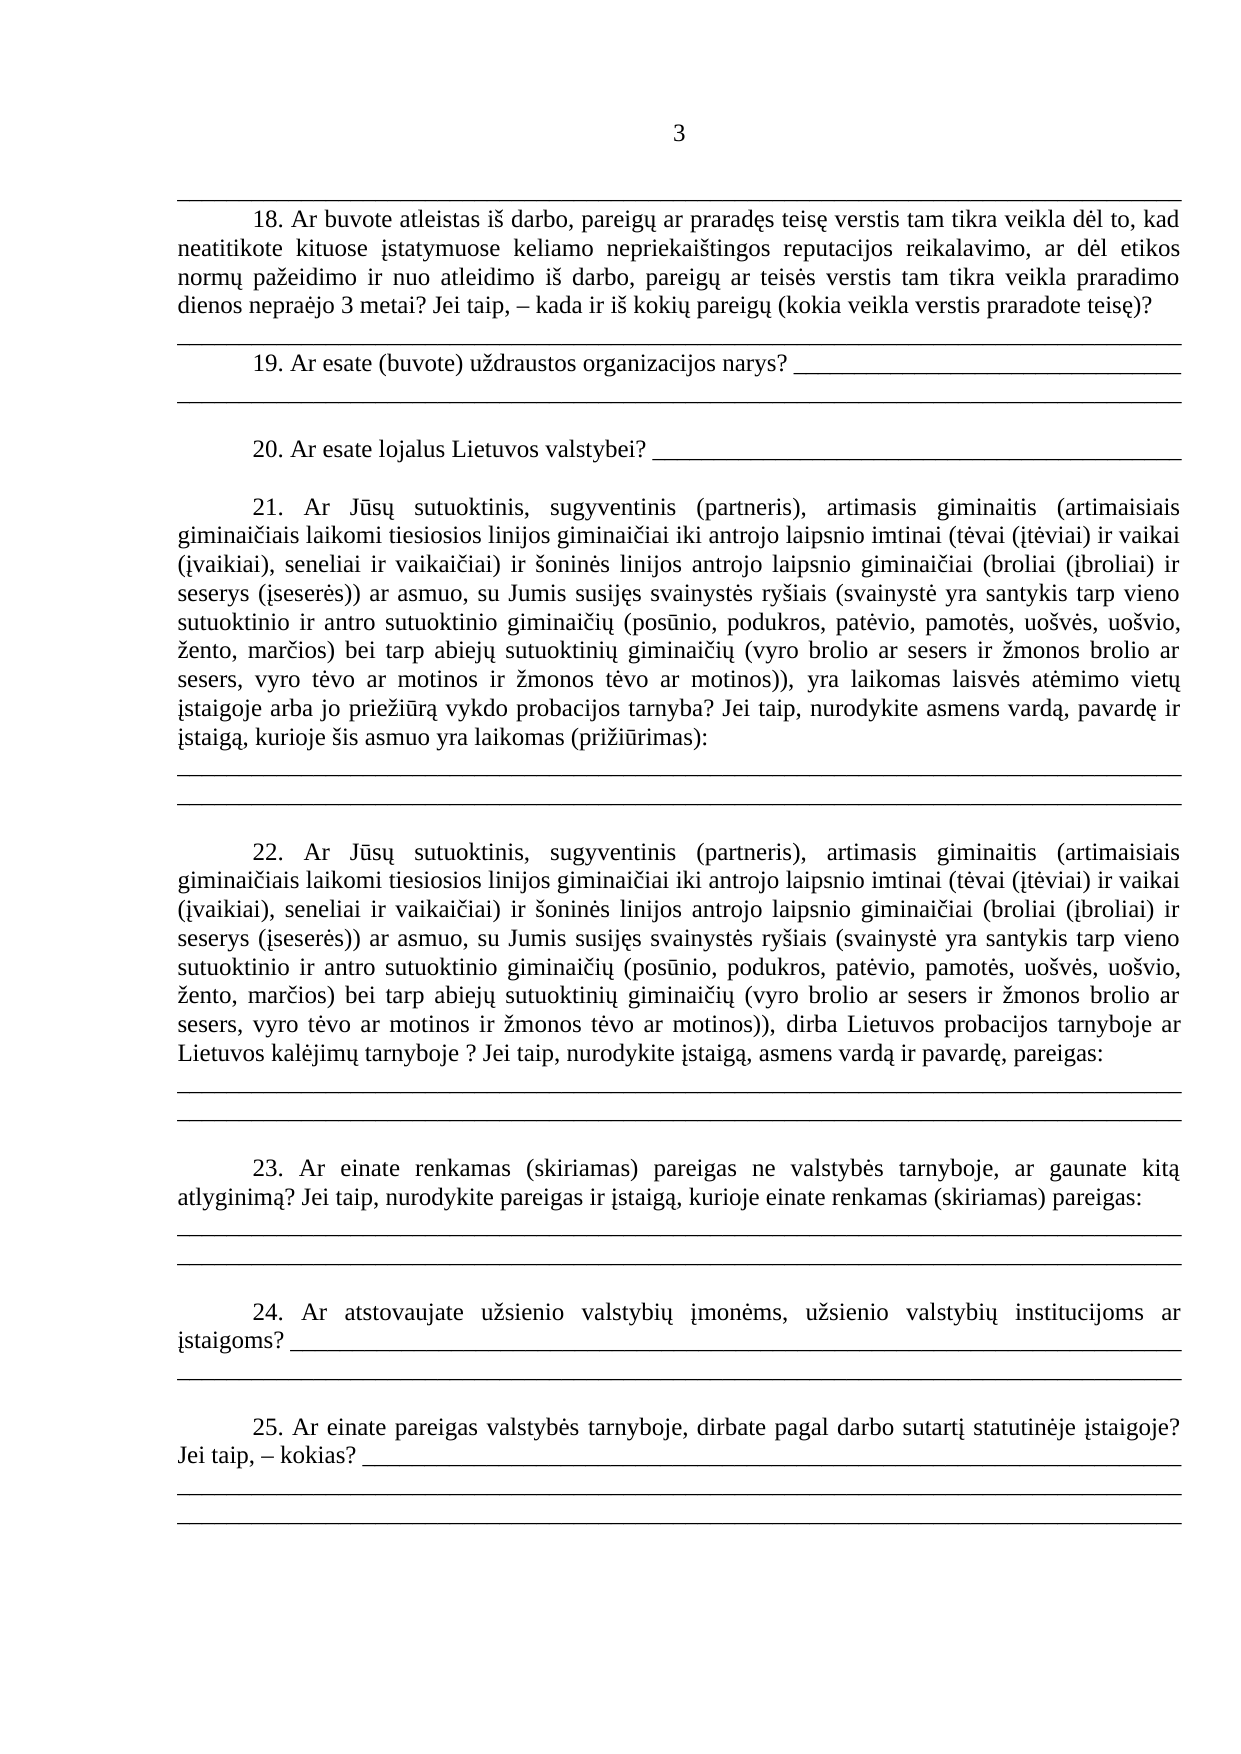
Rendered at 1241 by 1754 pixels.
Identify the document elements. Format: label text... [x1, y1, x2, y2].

text 20. Ar esate lojalus Lietuvos valstybei? [177, 434, 1181, 463]
text 24. Ar atstovaujate užsienio valstybių įmonėms, užsienio valstybių institucijoms ar įstaigoms? [177, 1297, 1181, 1354]
text 21. Ar Jūsų sutuoktinis, sugyventinis (partneris), artimasis giminaitis (artimaisiais giminaičiais laikomi tiesiosios linijos giminaičiai iki antrojo laipsnio imtinai (tėvai (įtėviai) ir vaikai (įvaikiai), seneliai ir vaikaičiai) ir šoninės linijos antrojo laipsnio giminaičiai (broliai (įbroliai) ir seserys (įseserės)) ar asmuo, su Jumis susijęs svainystės ryšiais (svainystė yra santykis tarp vieno sutuoktinio ir antro sutuoktinio giminaičių (posūnio, podukros, patėvio, pamotės, uošvės, uošvio, žento, marčios) bei tarp abiejų sutuoktinių giminaičių (vyro brolio ar sesers ir žmonos brolio ar sesers, vyro tėvo ar motinos ir žmonos tėvo ar motinos)), yra laikomas laisvės atėmimo vietų įstaigoje arba jo priežiūrą vykdo probacijos tarnyba? Jei taip, nurodykite asmens vardą, pavardę ir įstaigą, kurioje šis asmuo yra laikomas (prižiūrimas): [177, 492, 1181, 751]
text 18. Ar buvote atleistas iš darbo, pareigų ar praradęs teisę verstis tam tikra veikla dėl to, kad neatitikote kituose įstatymuose keliamo nepriekaištingos reputacijos reikalavimo, ar dėl etikos normų pažeidimo ir nuo atleidimo iš darbo, pareigų ar teisės verstis tam tikra veikla praradimo dienos nepraėjo 3 metai? Jei taip, – kada ir iš kokių pareigų (kokia veikla verstis praradote teisę)? [177, 204, 1181, 319]
text 25. Ar einate pareigas valstybės tarnyboje, dirbate pagal darbo sutartį statutinėje įstaigoje? Jei taip, – kokias? [177, 1412, 1181, 1469]
text 19. Ar esate (buvote) uždraustos organizacijos narys? [177, 348, 1181, 377]
text 22. Ar Jūsų sutuoktinis, sugyventinis (partneris), artimasis giminaitis (artimaisiais giminaičiais laikomi tiesiosios linijos giminaičiai iki antrojo laipsnio imtinai (tėvai (įtėviai) ir vaikai (įvaikiai), seneliai ir vaikaičiai) ir šoninės linijos antrojo laipsnio giminaičiai (broliai (įbroliai) ir seserys (įseserės)) ar asmuo, su Jumis susijęs svainystės ryšiais (svainystė yra santykis tarp vieno sutuoktinio ir antro sutuoktinio giminaičių (posūnio, podukros, patėvio, pamotės, uošvės, uošvio, žento, marčios) bei tarp abiejų sutuoktinių giminaičių (vyro brolio ar sesers ir žmonos brolio ar sesers, vyro tėvo ar motinos ir žmonos tėvo ar motinos)), dirba Lietuvos probacijos tarnyboje ar Lietuvos kalėjimų tarnyboje ? Jei taip, nurodykite įstaigą, asmens vardą ir pavardę, pareigas: [177, 837, 1181, 1067]
text 23. Ar einate renkamas (skiriamas) pareigas ne valstybės tarnyboje, ar gaunate kitą atlyginimą? Jei taip, nurodykite pareigas ir įstaigą, kurioje einate renkamas (skiriamas) pareigas: [177, 1153, 1181, 1211]
